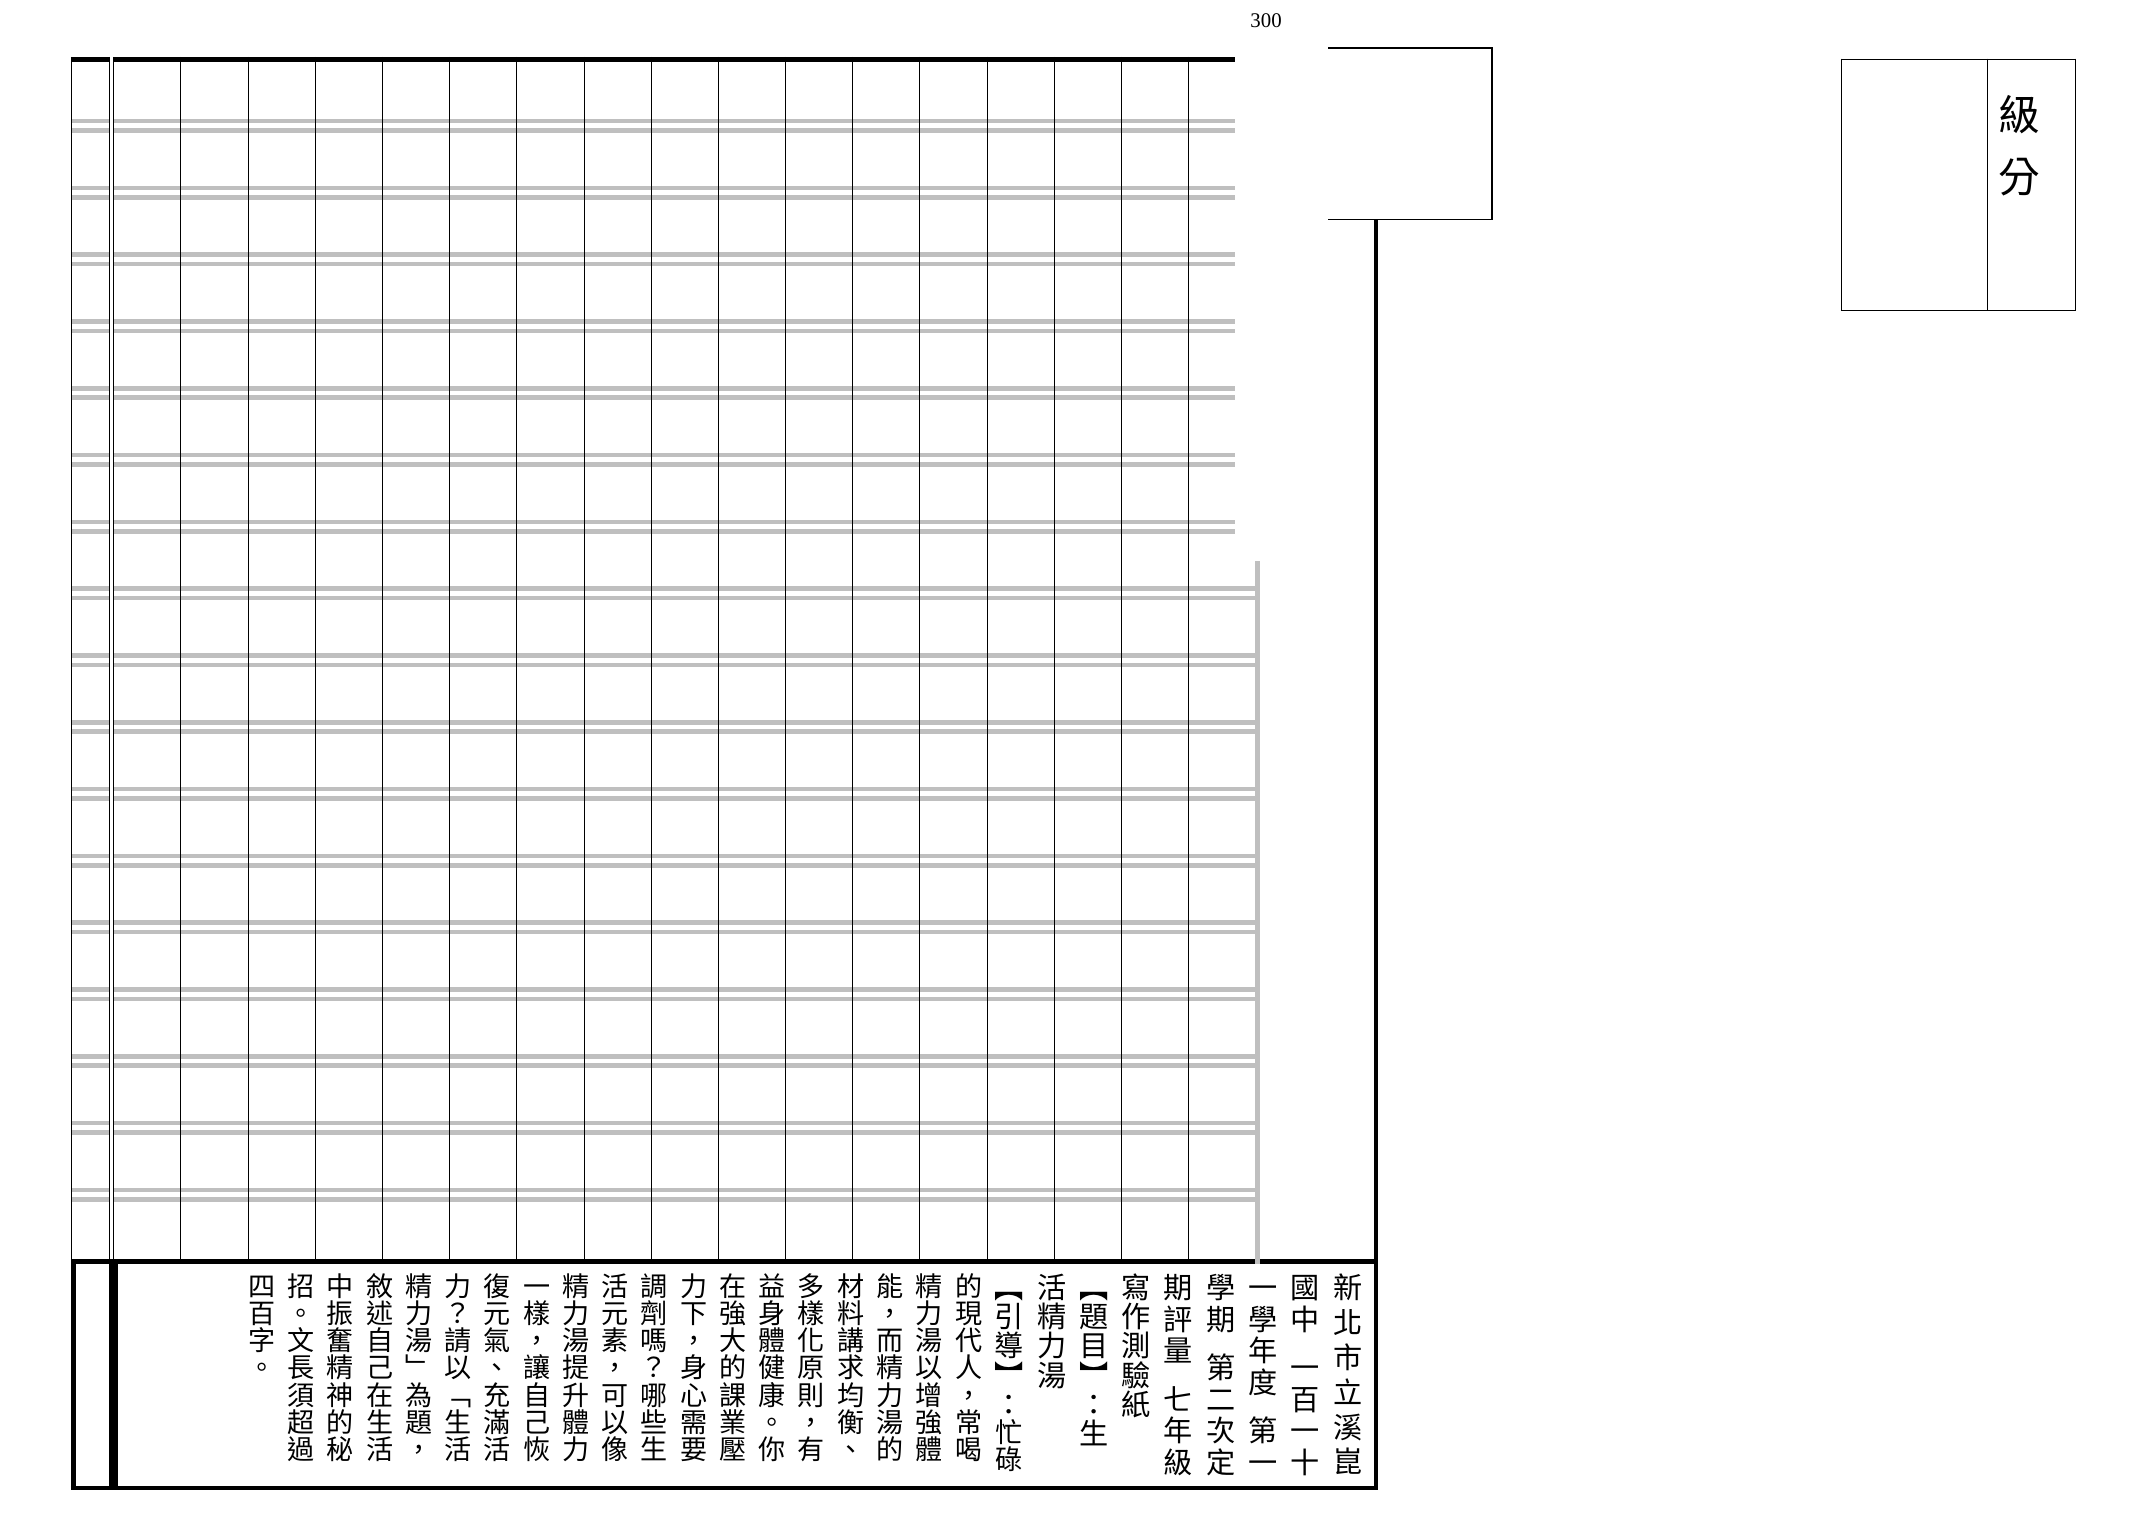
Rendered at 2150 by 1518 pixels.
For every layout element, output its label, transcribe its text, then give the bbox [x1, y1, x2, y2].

table_cell [249, 333, 315, 386]
table_cell [249, 1135, 315, 1188]
table_cell [988, 266, 1054, 319]
table_cell [383, 200, 449, 252]
table_cell [517, 133, 583, 186]
table_cell [1189, 333, 1235, 386]
table_cell [181, 133, 247, 186]
table_cell [585, 734, 651, 787]
table_cell [383, 1202, 449, 1259]
table_cell [450, 667, 516, 720]
table_cell [114, 600, 180, 653]
table_cell [517, 868, 583, 920]
table_cell [988, 333, 1054, 386]
table_cell [585, 1001, 651, 1054]
table_cell [1122, 1068, 1188, 1121]
table_cell [1122, 1202, 1188, 1259]
table_header 新北市立溪崑國中 一百一十一學年度 第一學期 第二次定期評量 七年級寫作測驗紙 【題目】：生活精力湯 【引導】：忙碌的現代人，常喝精力湯以增強體能，而精力湯的材料講求均衡、多樣化原則，有益身體健康。你在強大的課業壓力下，身心需要調劑嗎？哪些生活元素，可以像精力湯提升體力一樣，讓自己恢復元氣、充滿活力？請以「生活精力湯」為題，敘述自己在生活中振奮精神的秘招。文長須超過四百字。 [118, 1264, 1373, 1486]
table_cell [652, 934, 718, 987]
table_cell [114, 133, 180, 186]
table_cell [517, 801, 583, 854]
table_cell [316, 600, 382, 653]
table_cell [652, 200, 718, 252]
table_cell [585, 266, 651, 319]
table_cell [1122, 534, 1188, 586]
table_cell [181, 62, 247, 119]
table_cell [719, 467, 785, 520]
table_cell [450, 868, 516, 920]
table_cell [383, 467, 449, 520]
table_cell [853, 1202, 919, 1259]
table_cell [585, 868, 651, 920]
table_cell [1122, 1001, 1188, 1054]
table_cell [719, 734, 785, 787]
table_cell [585, 62, 651, 119]
table_cell [1122, 600, 1188, 653]
table_cell [1055, 734, 1121, 787]
table_cell [249, 934, 315, 987]
table_cell [1189, 934, 1255, 987]
table_cell [72, 1068, 108, 1121]
table_cell [1055, 1001, 1121, 1054]
table_cell [1055, 868, 1121, 920]
table_cell [114, 333, 180, 386]
table_header 訂正欄 [1260, 220, 1373, 1259]
table_cell [1189, 1202, 1255, 1259]
table_cell [114, 1068, 180, 1121]
table_cell [853, 934, 919, 987]
table_cell [72, 534, 108, 586]
table_cell [988, 467, 1054, 520]
table_cell [181, 868, 247, 920]
table_cell [249, 801, 315, 854]
table_cell [316, 734, 382, 787]
table_cell [450, 400, 516, 453]
table_cell [920, 62, 987, 119]
table_cell [249, 1202, 315, 1259]
table_cell [181, 600, 247, 653]
table_cell [114, 400, 180, 453]
table_cell [719, 133, 785, 186]
table_cell [920, 200, 987, 252]
table_cell [72, 400, 108, 453]
table_cell [181, 1001, 247, 1054]
table_cell [450, 62, 516, 119]
table_cell [719, 200, 785, 252]
table_cell [1842, 60, 1987, 310]
table_cell [585, 133, 651, 186]
table_cell [585, 1068, 651, 1121]
table_cell [1189, 200, 1235, 252]
table_cell [786, 534, 852, 586]
table_cell [249, 62, 315, 119]
table_cell [249, 667, 315, 720]
table_cell [450, 534, 516, 586]
table_cell [1055, 1068, 1121, 1121]
table_cell [114, 266, 180, 319]
table_cell [1122, 467, 1188, 520]
table_cell [853, 266, 919, 319]
table_cell [181, 801, 247, 854]
table_cell [920, 1135, 987, 1188]
table_cell [72, 934, 108, 987]
table_cell [1055, 1202, 1121, 1259]
table_cell [988, 1001, 1054, 1054]
table_cell [786, 467, 852, 520]
table_cell [988, 868, 1054, 920]
table_cell [1189, 1001, 1255, 1054]
table_cell [450, 467, 516, 520]
table_cell [652, 868, 718, 920]
table_cell [249, 266, 315, 319]
table_cell [585, 801, 651, 854]
table_cell [114, 868, 180, 920]
table_cell [72, 1001, 108, 1054]
table_cell [719, 534, 785, 586]
table_cell [1189, 1068, 1255, 1121]
table_cell [181, 1202, 247, 1259]
table_cell [988, 1202, 1054, 1259]
table_cell [114, 734, 180, 787]
table_cell [383, 600, 449, 653]
table_cell [517, 1001, 583, 1054]
table_cell [450, 200, 516, 252]
table_cell [585, 534, 651, 586]
table_cell [72, 62, 108, 119]
table_cell [316, 62, 382, 119]
table_cell [383, 934, 449, 987]
table_cell [786, 200, 852, 252]
table_cell [652, 400, 718, 453]
table_cell [72, 868, 108, 920]
table_cell [719, 62, 785, 119]
table_cell [719, 1135, 785, 1188]
table_cell [1122, 667, 1188, 720]
table_cell [1189, 667, 1255, 720]
table_cell [920, 133, 987, 186]
table_cell [1055, 801, 1121, 854]
table_cell [719, 934, 785, 987]
table_cell [652, 600, 718, 653]
table_cell [920, 400, 987, 453]
table_cell [72, 734, 108, 787]
table_cell [719, 600, 785, 653]
table_cell [1055, 1135, 1121, 1188]
table_cell [181, 1135, 247, 1188]
table_cell [450, 1001, 516, 1054]
table_cell [585, 400, 651, 453]
table_header [76, 1264, 108, 1486]
table_cell [988, 1068, 1054, 1121]
table_cell [383, 1135, 449, 1188]
table_cell [853, 801, 919, 854]
table_cell [450, 1135, 516, 1188]
table_cell [450, 934, 516, 987]
table_cell [988, 734, 1054, 787]
table_cell [383, 266, 449, 319]
table_cell [1189, 868, 1255, 920]
table_cell [316, 400, 382, 453]
table_cell [181, 934, 247, 987]
table_cell [450, 266, 516, 319]
table_cell [316, 934, 382, 987]
table_cell [652, 1001, 718, 1054]
table_cell [920, 600, 987, 653]
table_cell [517, 333, 583, 386]
table_cell [786, 600, 852, 653]
table_cell [181, 1068, 247, 1121]
table_cell [853, 333, 919, 386]
table_cell [114, 1202, 180, 1259]
table_cell [1122, 868, 1188, 920]
table_cell [316, 534, 382, 586]
table_cell [450, 801, 516, 854]
table_cell [853, 467, 919, 520]
table_cell [316, 266, 382, 319]
table_cell [652, 266, 718, 319]
table_cell [786, 333, 852, 386]
table_cell [652, 1202, 718, 1259]
table_cell [517, 600, 583, 653]
table_cell [920, 1202, 987, 1259]
table_cell [988, 400, 1054, 453]
table_cell [450, 133, 516, 186]
table_cell [719, 667, 785, 720]
table_cell [988, 934, 1054, 987]
table_cell [988, 62, 1054, 119]
table_cell [249, 400, 315, 453]
table_cell [517, 467, 583, 520]
table_cell [249, 868, 315, 920]
table_cell [585, 600, 651, 653]
table_cell [316, 200, 382, 252]
table_cell [181, 200, 247, 252]
table_cell [853, 133, 919, 186]
table_cell [517, 62, 583, 119]
table_cell [316, 1001, 382, 1054]
table_cell [853, 534, 919, 586]
table_cell [786, 400, 852, 453]
table_cell [1189, 600, 1255, 653]
table_cell [249, 600, 315, 653]
table_cell [786, 266, 852, 319]
table_cell [719, 801, 785, 854]
table_cell [383, 1001, 449, 1054]
table_cell [1055, 62, 1121, 119]
table_cell [988, 667, 1054, 720]
table_cell [249, 1001, 315, 1054]
table_cell [383, 534, 449, 586]
table_cell [652, 801, 718, 854]
table_cell [114, 801, 180, 854]
table_cell [1189, 534, 1255, 586]
table_cell [585, 934, 651, 987]
table_cell [920, 467, 987, 520]
table_cell [719, 400, 785, 453]
table_cell [72, 333, 108, 386]
table_cell [652, 734, 718, 787]
table_header 訂正欄 [1235, 0, 1299, 52]
table_cell [853, 1001, 919, 1054]
table_cell [72, 667, 108, 720]
table_cell [652, 667, 718, 720]
table_cell [988, 534, 1054, 586]
table_cell [1055, 266, 1121, 319]
table_cell [853, 400, 919, 453]
table_cell [517, 667, 583, 720]
table_cell [853, 600, 919, 653]
table_cell [383, 62, 449, 119]
table_cell [383, 1068, 449, 1121]
table_cell [1122, 333, 1188, 386]
table_cell [652, 534, 718, 586]
table_cell [652, 467, 718, 520]
table_cell [585, 467, 651, 520]
table_cell [1189, 133, 1235, 186]
table_cell [72, 600, 108, 653]
table_cell [114, 534, 180, 586]
table_cell [383, 133, 449, 186]
table_cell [786, 62, 852, 119]
table_cell [450, 333, 516, 386]
table_cell [249, 467, 315, 520]
table_cell [450, 600, 516, 653]
table_cell [786, 868, 852, 920]
table_cell [853, 1135, 919, 1188]
table_cell [450, 1202, 516, 1259]
table_cell [316, 1202, 382, 1259]
table_cell [1189, 801, 1255, 854]
table_cell [316, 667, 382, 720]
table_cell [920, 868, 987, 920]
table_cell [316, 467, 382, 520]
table_cell [719, 1068, 785, 1121]
table_cell [181, 667, 247, 720]
table_cell [1122, 200, 1188, 252]
table_cell [652, 1068, 718, 1121]
table_cell [383, 734, 449, 787]
table_cell [652, 1135, 718, 1188]
table_cell [652, 133, 718, 186]
table_cell [450, 734, 516, 787]
table_cell [719, 1202, 785, 1259]
table_cell [1122, 62, 1188, 119]
table_cell [249, 534, 315, 586]
table_cell [114, 934, 180, 987]
table_cell [920, 534, 987, 586]
table_cell [114, 200, 180, 252]
table_cell [72, 133, 108, 186]
table_cell [1122, 1135, 1188, 1188]
table_cell [853, 868, 919, 920]
table_cell [249, 1068, 315, 1121]
table_cell [181, 534, 247, 586]
table_cell [1189, 62, 1235, 119]
table_cell [316, 1135, 382, 1188]
table_cell [652, 333, 718, 386]
table_cell [920, 934, 987, 987]
table_cell [585, 1135, 651, 1188]
table_header 級分 [1988, 60, 2075, 310]
table_cell [585, 667, 651, 720]
table_cell [72, 801, 108, 854]
table_cell [181, 467, 247, 520]
table_cell [72, 200, 108, 252]
table_cell [114, 1001, 180, 1054]
table_cell [72, 467, 108, 520]
table_cell [383, 801, 449, 854]
table_cell [517, 1135, 583, 1188]
table_cell [383, 868, 449, 920]
table_cell [181, 400, 247, 453]
table_cell [517, 734, 583, 787]
table_cell [786, 801, 852, 854]
table_cell [316, 133, 382, 186]
table_cell [1055, 467, 1121, 520]
table_cell [1189, 734, 1255, 787]
table_cell [853, 734, 919, 787]
table_cell [383, 400, 449, 453]
table_cell [1055, 534, 1121, 586]
table_cell [786, 934, 852, 987]
table_cell [316, 868, 382, 920]
table_cell [853, 200, 919, 252]
table_cell [249, 734, 315, 787]
table_cell [1055, 600, 1121, 653]
table_cell [517, 400, 583, 453]
table_cell [1055, 400, 1121, 453]
table_cell [517, 934, 583, 987]
table_cell [114, 1135, 180, 1188]
table_cell [585, 1202, 651, 1259]
table_cell [988, 600, 1054, 653]
table_cell [1055, 200, 1121, 252]
table_cell [988, 133, 1054, 186]
table_cell [1189, 266, 1235, 319]
table_cell [920, 1001, 987, 1054]
table_cell [786, 133, 852, 186]
table_cell [920, 266, 987, 319]
table_cell [719, 333, 785, 386]
table_cell [1055, 133, 1121, 186]
table_cell [1122, 934, 1188, 987]
table_cell [517, 200, 583, 252]
table_cell [72, 1135, 108, 1188]
table_cell [114, 667, 180, 720]
table_cell [517, 266, 583, 319]
table_cell [920, 801, 987, 854]
table_cell [181, 333, 247, 386]
table_cell [517, 1202, 583, 1259]
table_cell [920, 1068, 987, 1121]
table_cell [517, 534, 583, 586]
table_cell [316, 1068, 382, 1121]
table_cell [1189, 467, 1235, 520]
table_cell [1189, 400, 1235, 453]
table_cell [249, 200, 315, 252]
table_cell [719, 1001, 785, 1054]
table_cell [450, 1068, 516, 1121]
table_cell [920, 734, 987, 787]
table_cell [585, 333, 651, 386]
table_cell [1055, 667, 1121, 720]
table_cell [585, 200, 651, 252]
table_cell [786, 1202, 852, 1259]
table_cell [181, 266, 247, 319]
table_cell [853, 62, 919, 119]
table_cell [719, 266, 785, 319]
table_cell [1122, 133, 1188, 186]
table_cell [249, 133, 315, 186]
table_cell [383, 333, 449, 386]
table_cell [1122, 801, 1188, 854]
table_cell [786, 1135, 852, 1188]
table_cell [786, 734, 852, 787]
table_cell [316, 801, 382, 854]
table_cell [1122, 400, 1188, 453]
table_cell [719, 868, 785, 920]
table_cell [181, 734, 247, 787]
table_cell [72, 1202, 108, 1259]
table_cell [1055, 934, 1121, 987]
table_cell [114, 62, 180, 119]
table_cell [988, 801, 1054, 854]
table_cell [920, 333, 987, 386]
table_cell [72, 266, 108, 319]
table_cell [1055, 333, 1121, 386]
table_cell [786, 1068, 852, 1121]
table_cell [383, 667, 449, 720]
table_cell [517, 1068, 583, 1121]
table_cell [988, 1135, 1054, 1188]
table_cell [786, 1001, 852, 1054]
table_cell [853, 1068, 919, 1121]
table_cell [853, 667, 919, 720]
table_cell [114, 467, 180, 520]
table_cell [1122, 734, 1188, 787]
table_cell [920, 667, 987, 720]
table_cell [786, 667, 852, 720]
table_cell [1189, 1135, 1255, 1188]
table_cell [652, 62, 718, 119]
table_cell [1122, 266, 1188, 319]
table_cell [988, 200, 1054, 252]
table_cell [316, 333, 382, 386]
